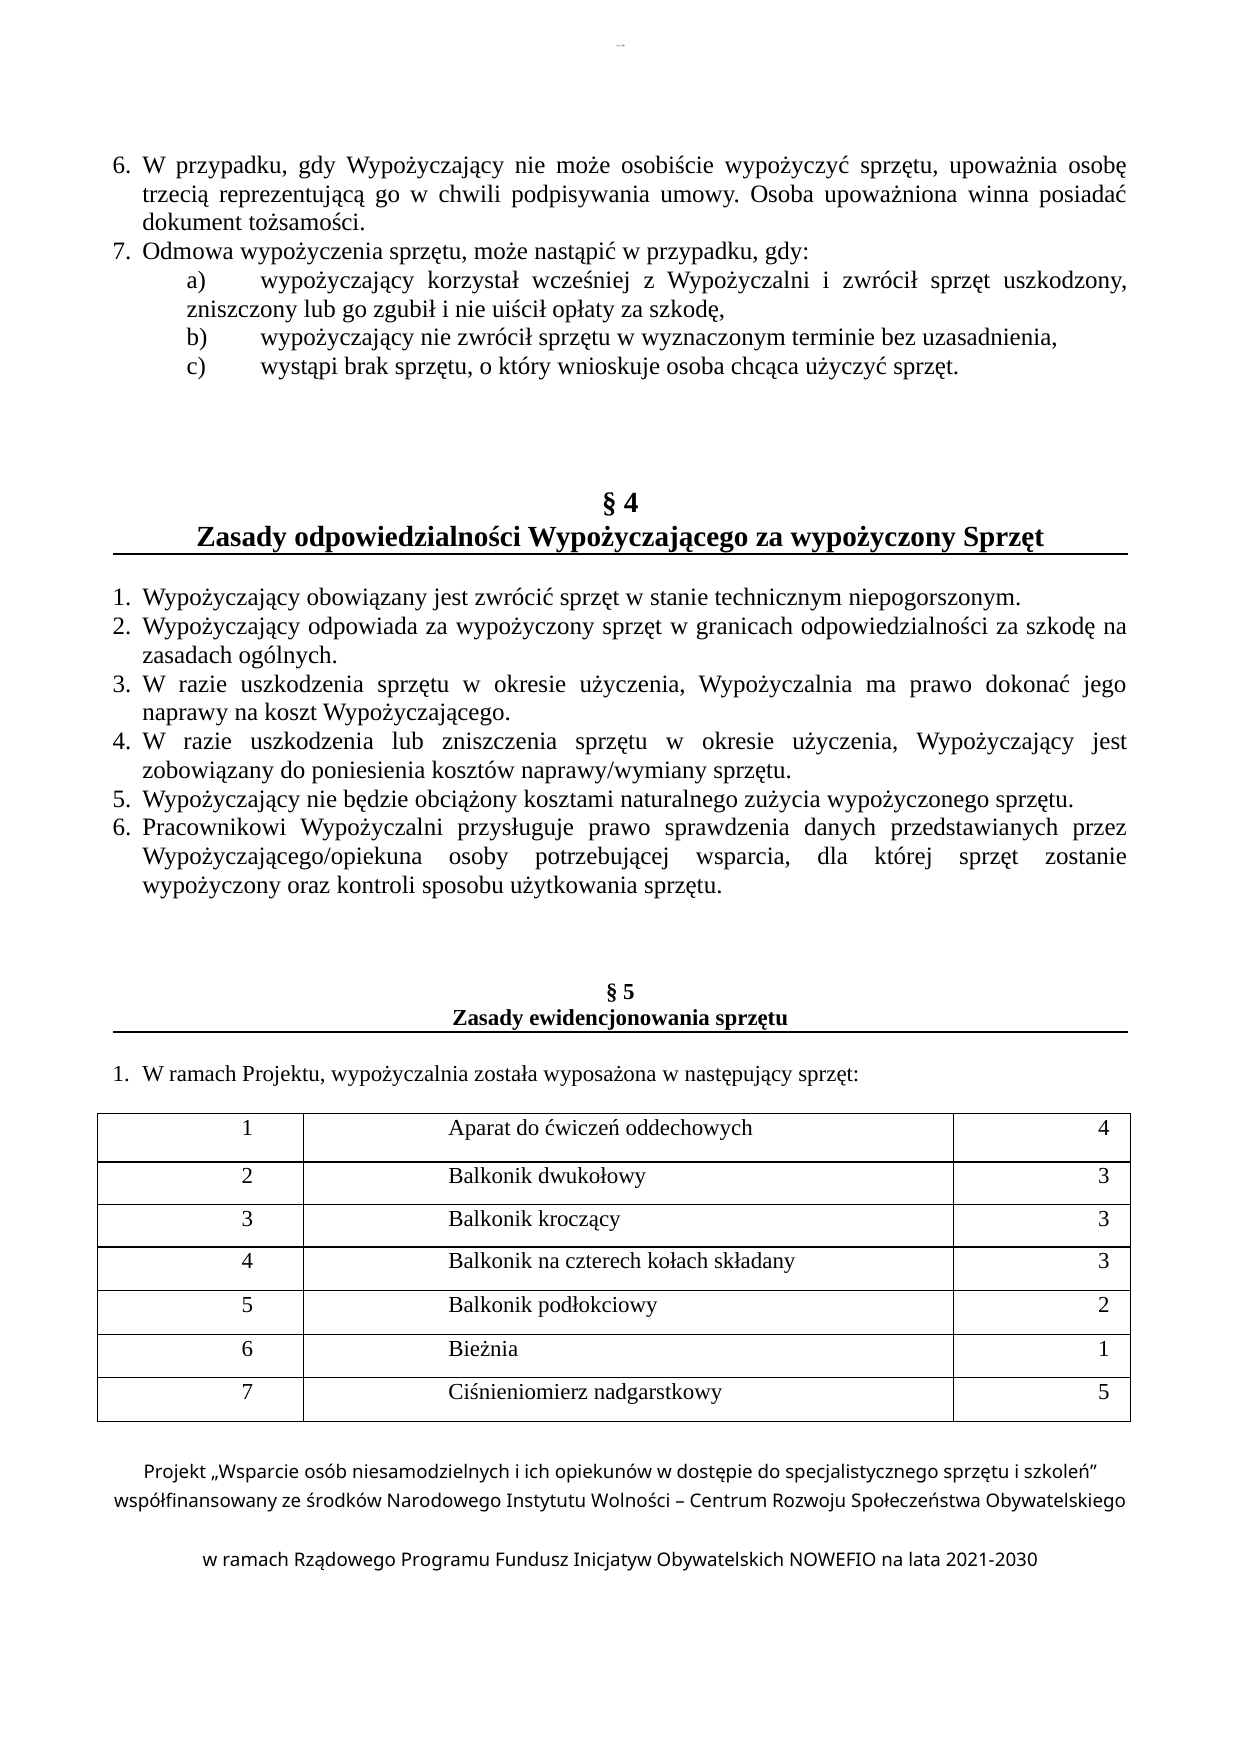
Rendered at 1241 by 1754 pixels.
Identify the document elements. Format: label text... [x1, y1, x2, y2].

table_cell 1 [954, 1335, 1130, 1377]
list wystąpi brak sprzętu, o który wnioskuje osoba chcąca użyczyć sprzęt. [186, 351, 1128, 380]
table_header Aparat do ćwiczeń oddechowych [304, 1114, 953, 1161]
table_cell Bieżnia [304, 1335, 953, 1377]
list W przypadku, gdy Wypożyczający nie może osobiście wypożyczyć sprzętu, upoważnia osobę trzecią reprezentującą go w chwili podpisywania umowy. Osoba upoważniona winna posiadać dokument tożsamości. [112, 150, 1128, 236]
list W razie uszkodzenia lub zniszczenia sprzętu w okresie użyczenia, Wypożyczający jest zobowiązany do poniesienia kosztów naprawy/wymiany sprzętu. [112, 726, 1128, 784]
table_cell 2 [954, 1291, 1130, 1334]
list wypożyczający nie zwrócił sprzętu w wyznaczonym terminie bez uzasadnienia, [186, 322, 1128, 351]
list Pracownikowi Wypożyczalni przysługuje prawo sprawdzenia danych przedstawianych przez Wypożyczającego/opiekuna osoby potrzebującej wsparcia, dla której sprzęt zostanie wypożyczony oraz kontroli sposobu użytkowania sprzętu. [112, 812, 1128, 899]
table_cell 3 [98, 1205, 303, 1246]
list W razie uszkodzenia sprzętu w okresie użyczenia, Wypożyczalnia ma prawo dokonać jego naprawy na koszt Wypożyczającego. [112, 669, 1128, 726]
table_cell 7 [98, 1378, 303, 1421]
text Zasady odpowiedzialności Wypożyczającego za wypożyczony Sprzęt [112, 519, 1128, 552]
table_cell 2 [98, 1163, 303, 1204]
table_cell 4 [98, 1248, 303, 1290]
table_cell 6 [98, 1335, 303, 1377]
table_cell Balkonik kroczący [304, 1205, 953, 1246]
list Wypożyczający nie będzie obciążony kosztami naturalnego zużycia wypożyczonego sprzętu. [112, 784, 1128, 812]
table_cell 3 [954, 1248, 1130, 1290]
table_header 1 [98, 1114, 303, 1161]
text Zasady ewidencjonowania sprzętu [112, 1004, 1128, 1031]
table_cell 3 [954, 1163, 1130, 1204]
text § 5 [112, 978, 1128, 1004]
list Odmowa wypożyczenia sprzętu, może nastąpić w przypadku, gdy: [112, 236, 1128, 265]
table_header 4 [954, 1114, 1130, 1161]
table_cell Ciśnieniomierz nadgarstkowy [304, 1378, 953, 1421]
table_cell 5 [954, 1378, 1130, 1421]
table_cell 5 [98, 1291, 303, 1334]
list Wypożyczający odpowiada za wypożyczony sprzęt w granicach odpowiedzialności za szkodę na zasadach ogólnych. [112, 611, 1128, 669]
table_cell 3 [954, 1205, 1130, 1246]
list W ramach Projektu, wypożyczalnia została wyposażona w następujący sprzęt: [112, 1061, 1128, 1087]
table_cell Balkonik dwukołowy [304, 1163, 953, 1204]
table_cell Balkonik podłokciowy [304, 1291, 953, 1334]
table_cell Balkonik na czterech kołach składany [304, 1248, 953, 1290]
list wypożyczający korzystał wcześniej z Wypożyczalni i zwrócił sprzęt uszkodzony, zniszczony lub go zgubił i nie uiścił opłaty za szkodę, [186, 265, 1128, 322]
list Wypożyczający obowiązany jest zwrócić sprzęt w stanie technicznym niepogorszonym. [112, 582, 1128, 611]
text § 4 [112, 485, 1128, 519]
